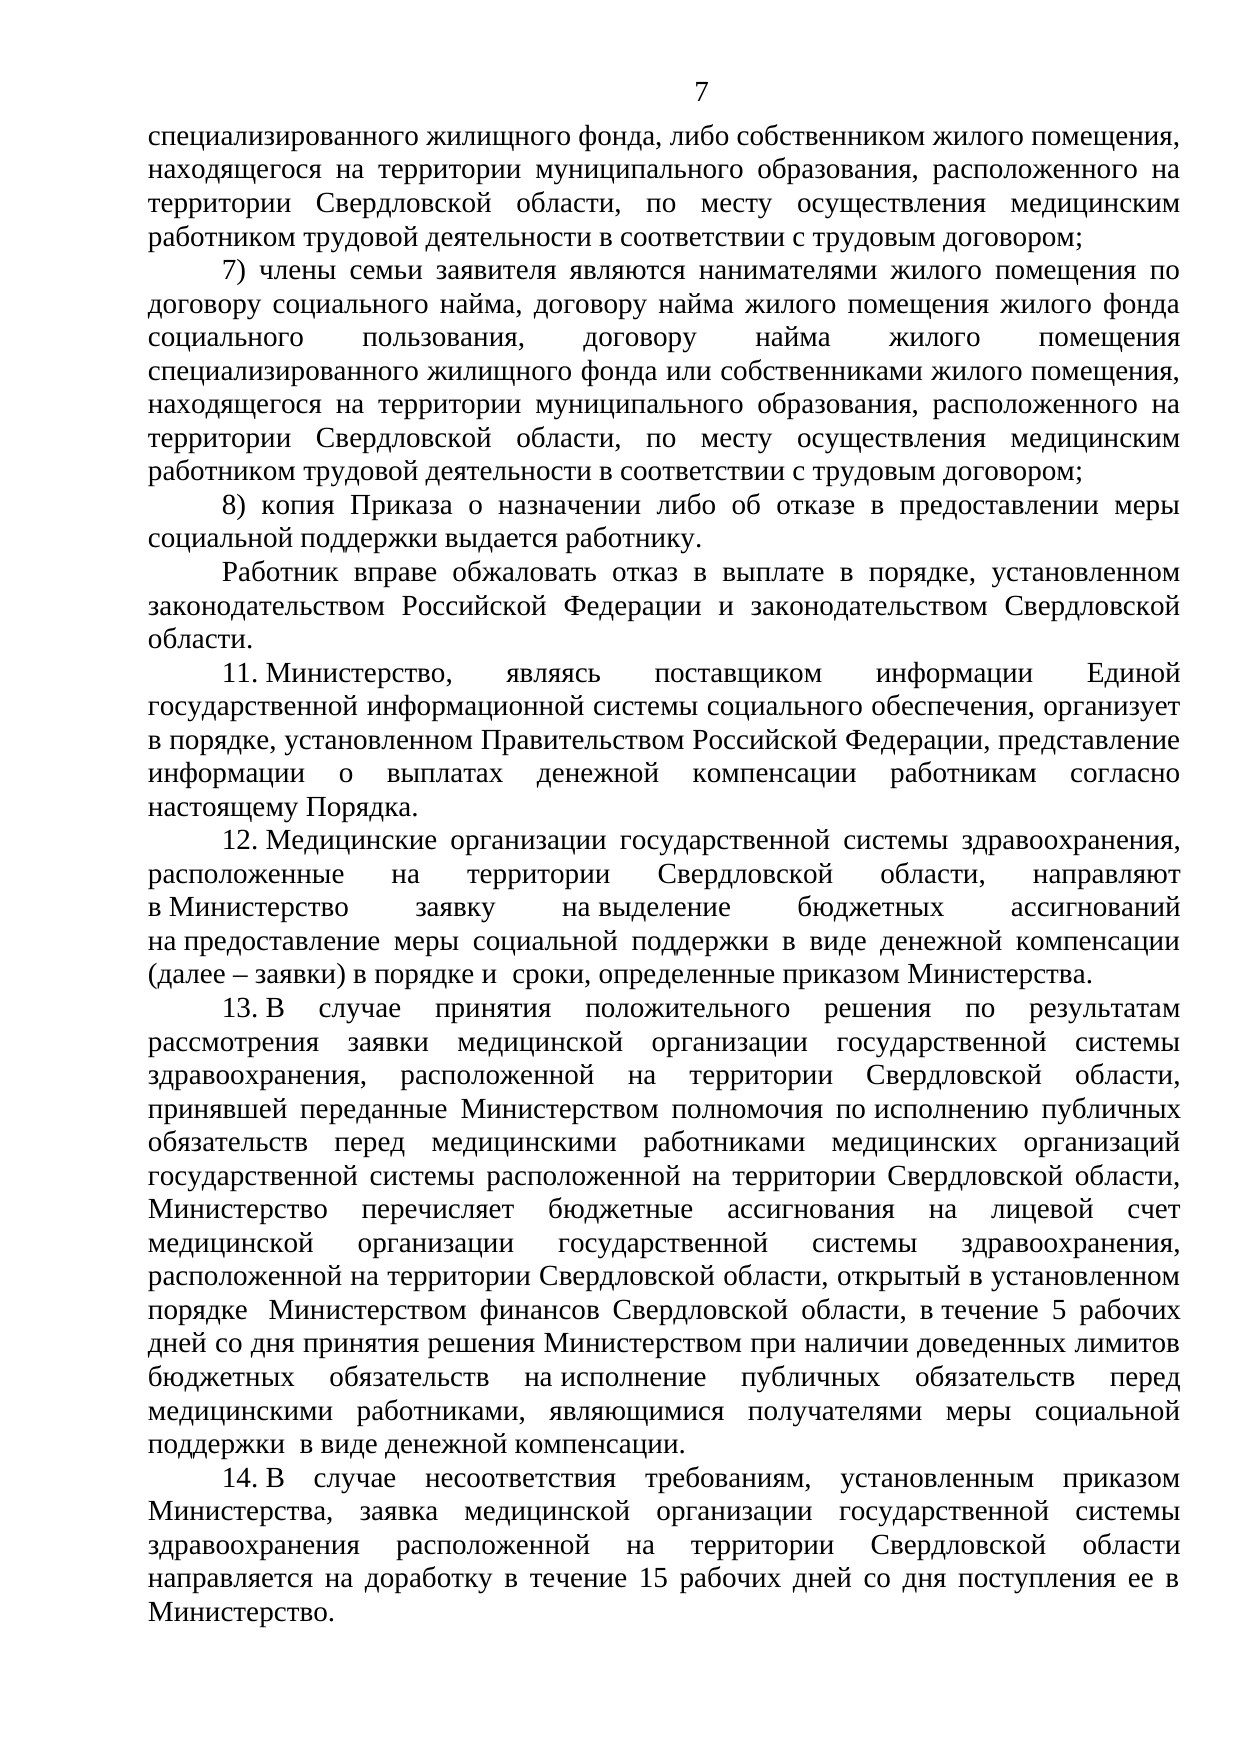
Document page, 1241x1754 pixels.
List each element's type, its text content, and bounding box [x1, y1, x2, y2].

text 11. Министерство, являясь поставщиком информации Единой государственной информационной системы социального обеспечения, организует в порядке, установленном Правительством Российской Федерации, представление информации о выплатах денежной компенсации работникам согласно настоящему Порядка. [148, 655, 1181, 822]
text Работник вправе обжаловать отказ в выплате в порядке, установленном законодательством Российской Федерации и законодательством Свердловской области. [148, 554, 1181, 655]
text 7) члены семьи заявителя являются нанимателями жилого помещения по договору социального найма, договору найма жилого помещения жилого фонда социального пользования, договору найма жилого помещения специализированного жилищного фонда или собственниками жилого помещения, находящегося на территории муниципального образования, расположенного на территории Свердловской области, по месту осуществления медицинским работником трудовой деятельности в соответствии с трудовым договором; [148, 252, 1181, 487]
text специализированного жилищного фонда, либо собственником жилого помещения, находящегося на территории муниципального образования, расположенного на территории Свердловской области, по месту осуществления медицинским работником трудовой деятельности в соответствии с трудовым договором; [148, 118, 1181, 252]
text 8) копия Приказа о назначении либо об отказе в предоставлении меры социальной поддержки выдается работнику. [148, 487, 1181, 554]
text 13. В случае принятия положительного решения по результатам рассмотрения заявки медицинской организации государственной системы здравоохранения, расположенной на территории Свердловской области, принявшей переданные Министерством полномочия по исполнению публичных обязательств перед медицинскими работниками медицинских организаций государственной системы расположенной на территории Свердловской области, Министерство перечисляет бюджетные ассигнования на лицевой счет медицинской организации государственной системы здравоохранения, расположенной на территории Свердловской области, открытый в установленном порядке Министерством финансов Свердловской области, в течение 5 рабочих дней со дня принятия решения Министерством при наличии доведенных лимитов бюджетных обязательств на исполнение публичных обязательств перед медицинскими работниками, являющимися получателями меры социальной поддержки в виде денежной компенсации. [148, 990, 1181, 1460]
text 12. Медицинские организации государственной системы здравоохранения, расположенные на территории Свердловской области, направляют в Министерство заявку на выделение бюджетных ассигнований на предоставление меры социальной поддержки в виде денежной компенсации (далее – заявки) в порядке и сроки, определенные приказом Министерства. [148, 822, 1181, 990]
text 14. В случае несоответствия требованиям, установленным приказом Министерства, заявка медицинской организации государственной системы здравоохранения расположенной на территории Свердловской области направляется на доработку в течение 15 рабочих дней со дня поступления ее в Министерство. [148, 1460, 1181, 1627]
